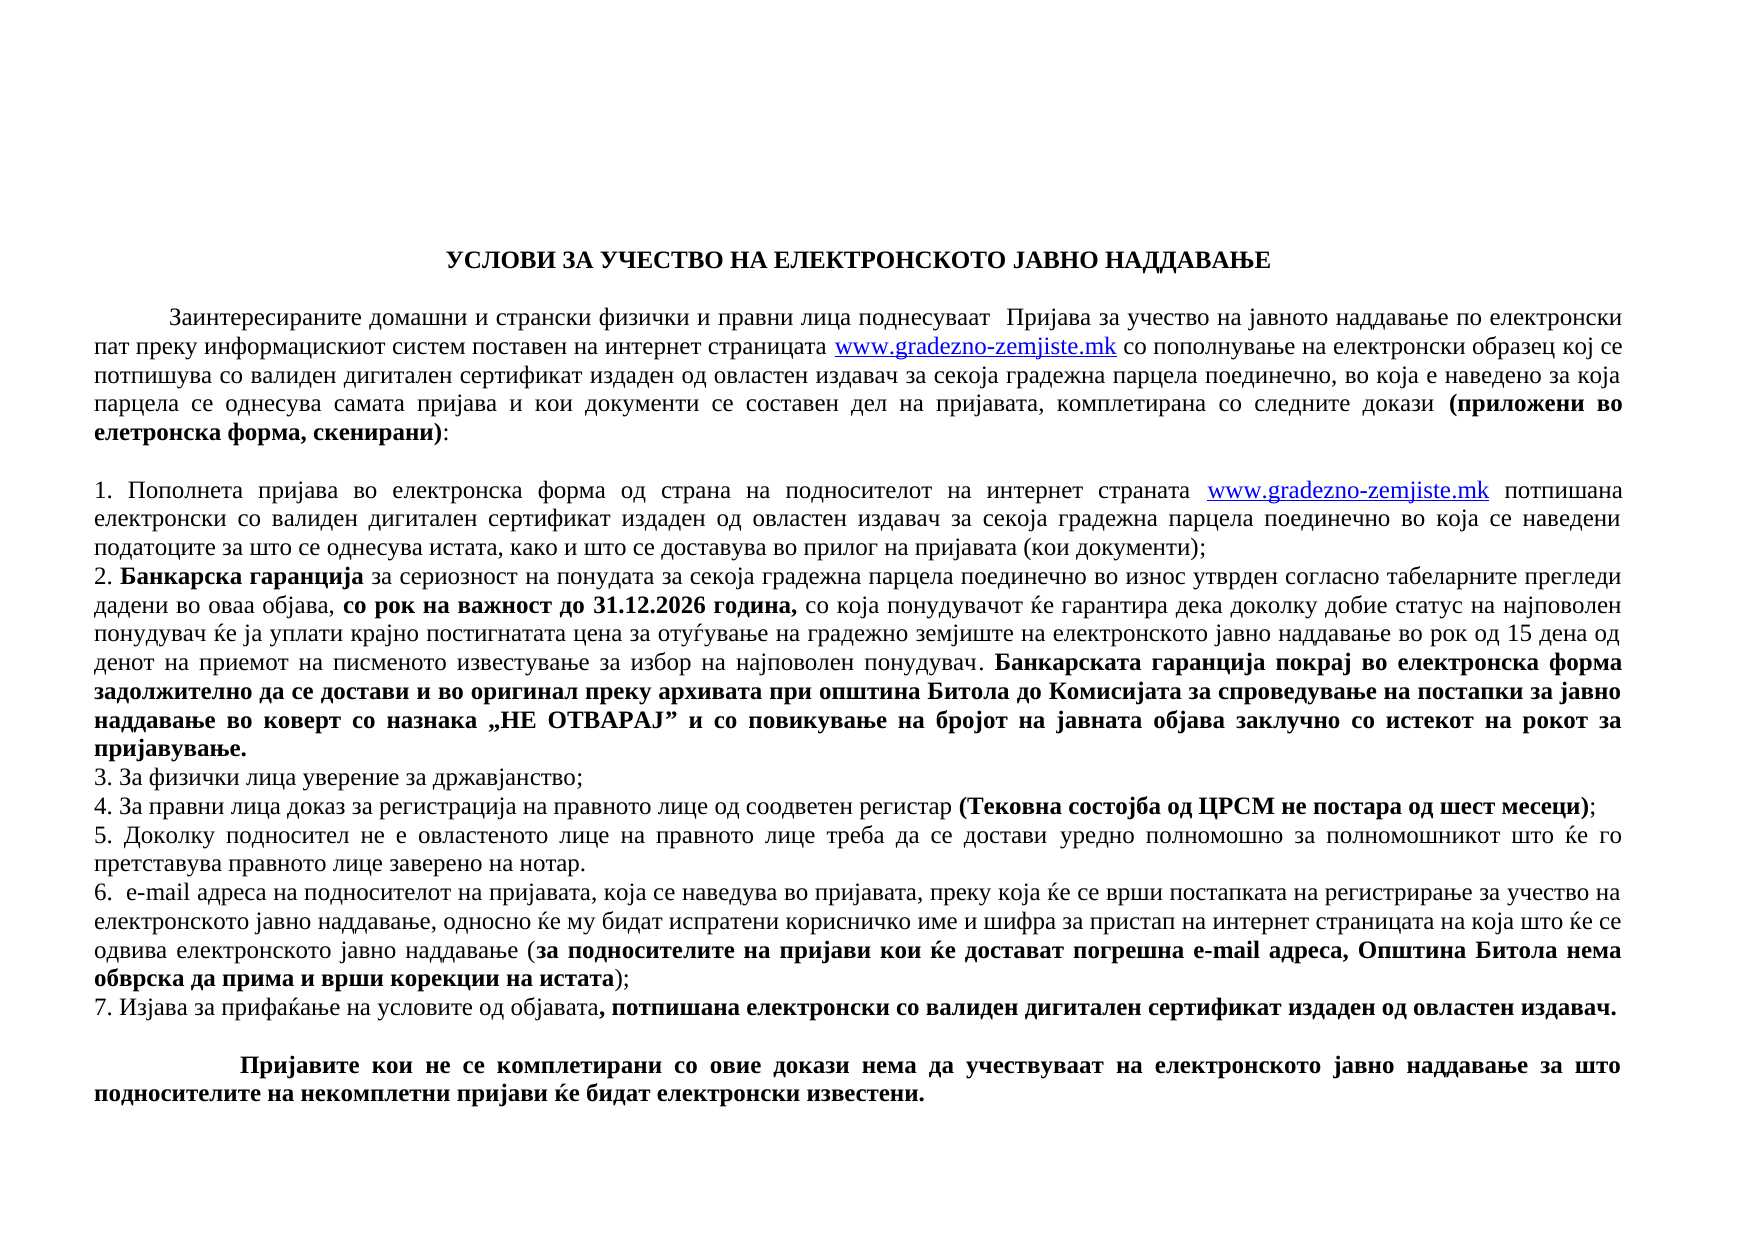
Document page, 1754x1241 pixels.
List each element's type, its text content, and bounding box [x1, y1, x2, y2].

text УСЛОВИ ЗА УЧЕСТВО НА ЕЛЕКТРОНСКОТО ЈАВНО НАДДАВАЊЕ [94, 245, 1623, 273]
text Пријавите кои не се комплетирани со овие докази нема да учествуваат на електронското јавно наддавање за што подносителите на некомплетни пријави ќе бидат електронски известени. [94, 1050, 1623, 1107]
text 1. Пополнета пријава во електронска форма од страна на подносителот на интернет страната www.gradezno-zemjiste.mk потпишана електронски со валиден дигитален сертификат издаден од овластен издавач за секоја градежна парцела поединечно во која се наведени податоците за што се однесува истата, како и што се доставува во прилог на пријавата (кои документи); [94, 475, 1623, 561]
text 5. Доколку подносител не е овластеното лице на правното лице треба да се достави уредно полномошно за полномошникот што ќе го претставува правното лице заверено на нотар. [94, 820, 1623, 877]
text 7. Изјава за прифаќање на условите од објавата, потпишана електронски со валиден дигитален сертификат издаден од овластен издавач. [94, 992, 1623, 1021]
text 4. За правни лица доказ за регистрација на правното лице од соодветен регистар (Тековна состојба од ЦРСМ не постара од шест месеци); [94, 791, 1623, 820]
text 3. За физички лица уверение за државјанство; [94, 762, 1623, 791]
text 6. е-mail адреса на поднoсителот на пријавата, која се наведува во пријавата, преку која ќе се врши постапката на регистрирање за учество на електронското јавно наддавање, односно ќе му бидат испратени корисничко име и шифра за пристап на интернет страницата на која што ќе се одвива електронското јавно наддавање (за подносителите на пријави кои ќе достават погрешна е-mail адреса, Општина Битола нема обврска да прима и врши корекции на истата); [94, 877, 1623, 992]
text Заинтересираните домашни и странски физички и правни лица поднесуваат Пријава за учество на јавното наддавање по електронски пат преку информацискиот систем поставен на интернет страницата www.gradezno-zemjiste.mk со пополнување на електронски образец кој се потпишува со валиден дигитален сертификат издаден од овластен издавач за секоја градежна парцела поединечно, во која е наведено за која парцела се однесува самата пријава и кои документи се составен дел на пријавата, комплетирана со следните докази (приложени во елетронска форма, скенирани): [94, 302, 1623, 446]
text 2. Банкарска гаранција за сериозност на понудата за секоја градежна парцела поединечно во износ утврден согласно табеларните прегледи дадени во оваа објава, со рок на важност до 31.12.2026 година, со која понудувачот ќе гарантира дека доколку добие статус на најповолен понудувач ќе ја уплати крајно постигнатата цена за отуѓување на градежно земјиште на електронското јавно наддавање во рок од 15 дена од денот на приемот на писменото известување за избор на најповолен понудувач. Банкарската гаранција покрај во електронска форма задолжително да се достави и во оригинал преку архивата при општина Битола до Комисијата за спроведување на постапки за јавно наддавање во коверт со назнака „НЕ ОТВАРАЈ” и со повикување на бројот на јавната објава заклучно со истекот на рокот за пријавување. [94, 561, 1623, 762]
